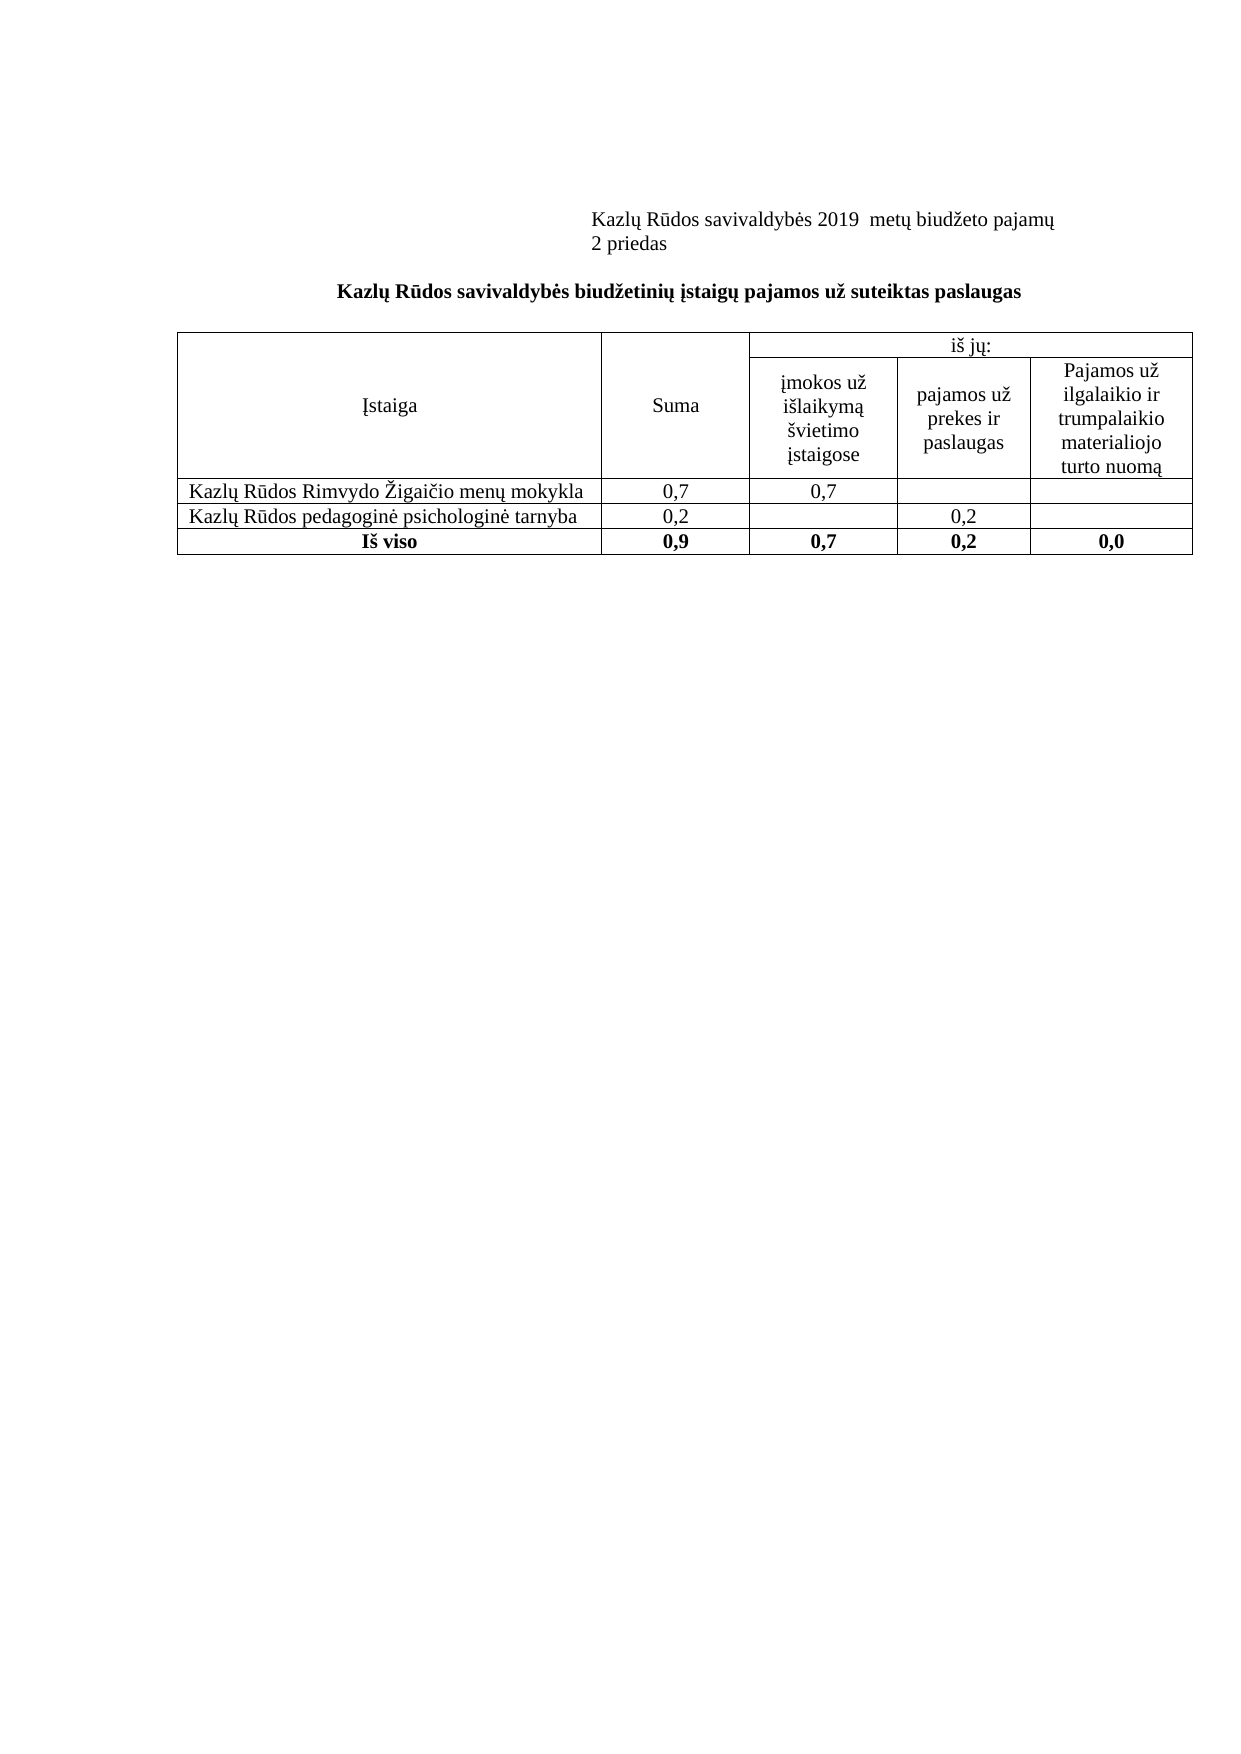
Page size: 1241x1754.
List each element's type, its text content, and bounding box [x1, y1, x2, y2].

text 2 priedas [177, 231, 1181, 255]
table_cell 0,2 [898, 504, 1030, 528]
table_cell pajamos už prekes ir paslaugas [898, 358, 1030, 478]
table_cell [1031, 504, 1192, 528]
table_header iš jų: [750, 333, 1192, 357]
table_cell [898, 479, 1030, 503]
table_cell 0,2 [898, 529, 1030, 553]
text Kazlų Rūdos savivaldybės 2019 metų biudžeto pajamų [177, 207, 1181, 231]
table_cell įmokos už išlaikymą švietimo įstaigose [750, 358, 897, 478]
table_header Įstaiga [178, 333, 601, 478]
table_cell 0,0 [1031, 529, 1192, 553]
table_cell Pajamos už ilgalaikio ir trumpalaikio materialiojo turto nuomą [1031, 358, 1192, 478]
table_cell Kazlų Rūdos Rimvydo Žigaičio menų mokykla [178, 479, 601, 503]
table_cell 0,7 [602, 479, 749, 503]
table_cell Kazlų Rūdos pedagoginė psichologinė tarnyba [178, 504, 601, 528]
table_cell 0,7 [750, 479, 897, 503]
table_cell [750, 504, 897, 528]
table_cell [1031, 479, 1192, 503]
table_header Suma [602, 333, 749, 478]
table_cell 0,2 [602, 504, 749, 528]
table_cell 0,7 [750, 529, 897, 553]
table_cell 0,9 [602, 529, 749, 553]
table_cell Iš viso [178, 529, 601, 553]
text Kazlų Rūdos savivaldybės biudžetinių įstaigų pajamos už suteiktas paslaugas [177, 279, 1181, 303]
